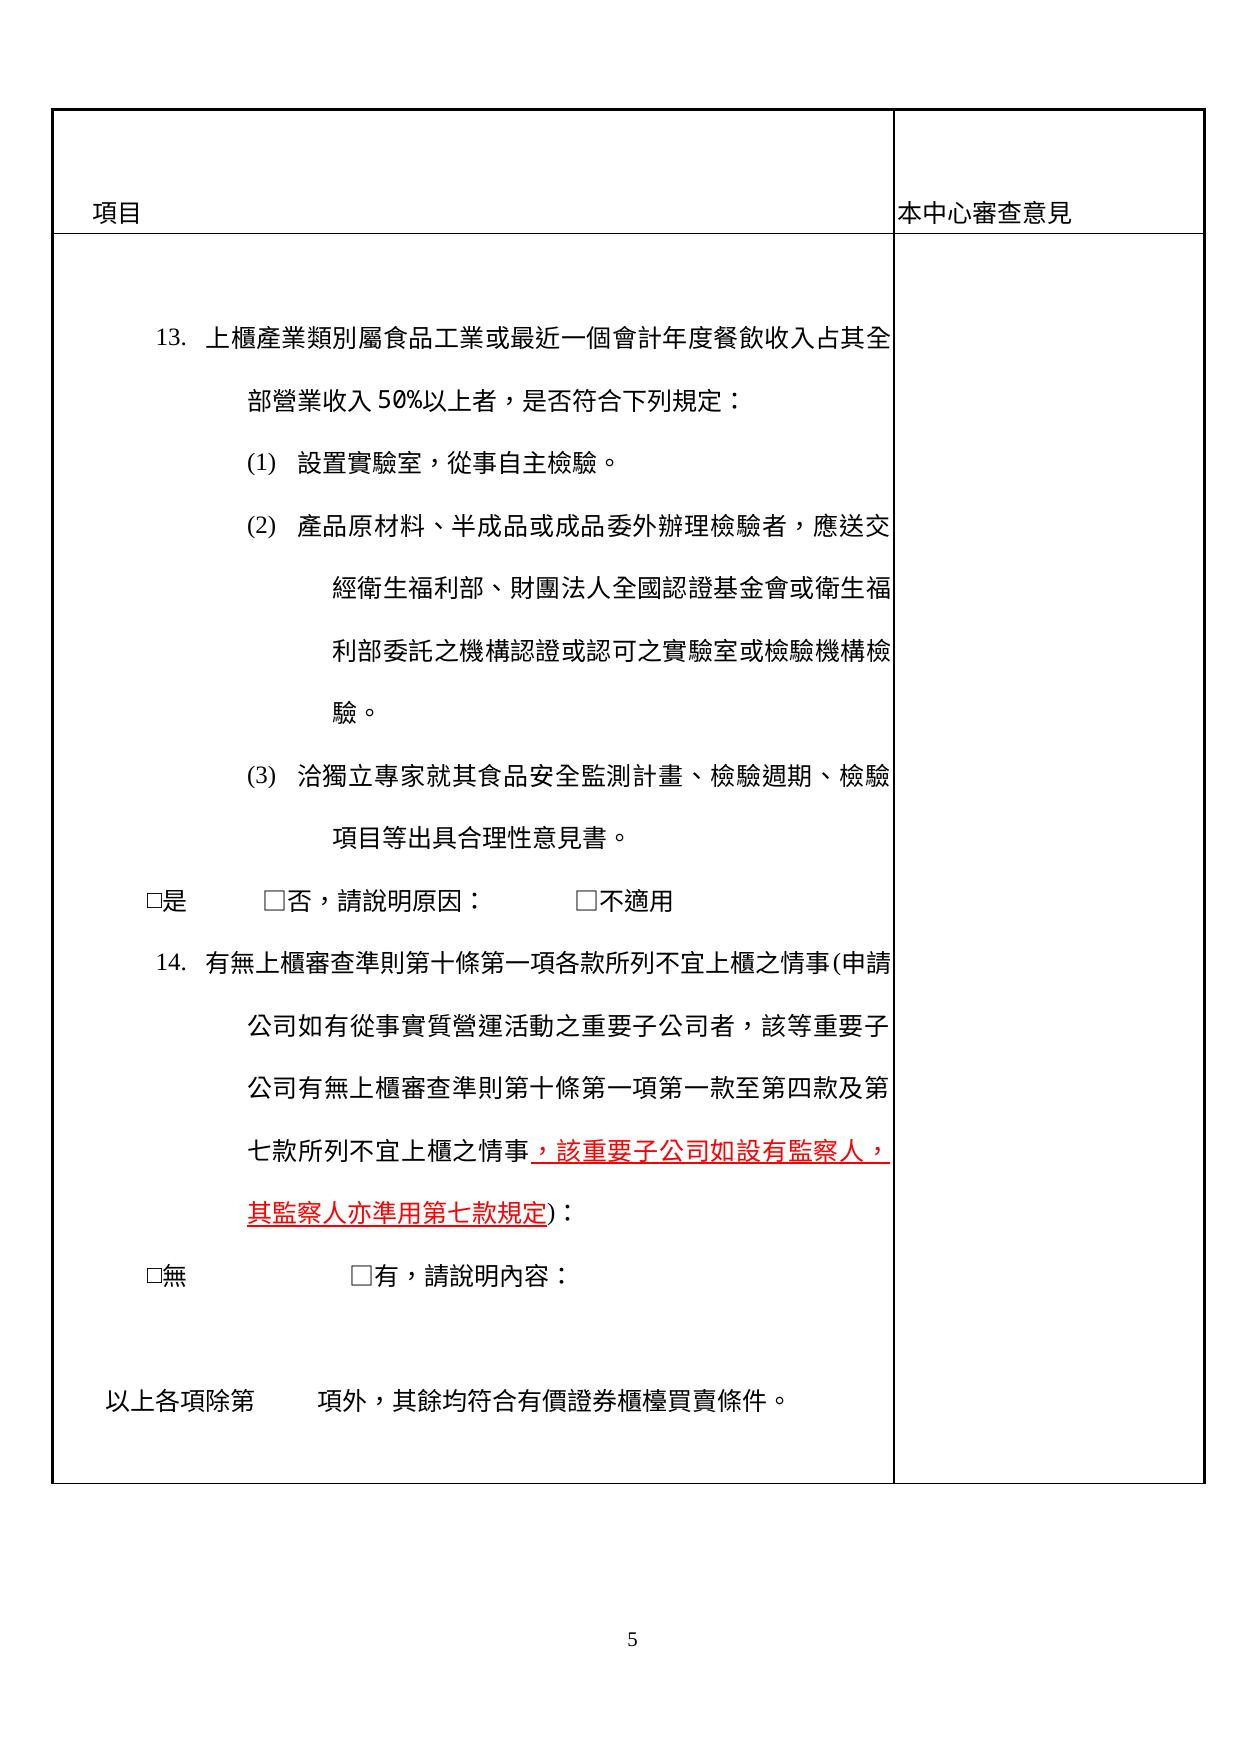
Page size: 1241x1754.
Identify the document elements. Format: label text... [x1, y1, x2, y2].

table_cell 公司具備之申請上櫃條件(本調查表所稱淨值及稅前淨利，係指歸屬於母公司業主之金額) 設立日期： 年 月 日； 公開發行日期： 年 月 日 預計掛牌類別： □食品工業 □塑膠工業 □紡織纖維 □電機機械 □電器電纜 □化學工業 □生技醫療業 □玻璃陶瓷 □鋼鐵工業 □橡膠工業 □半導體業 □電腦及週邊設備業 □光電業 □通信網路業 □電子零組件業 □電子通路業□資訊服務業□其他電子業 □建材營造 □航運業 □觀光事業 □金融業 □貿易百貨 □油電燃氣業□文化創意業□農業科技 □電子商務 □其他 實收資本額：新臺幣 元（其中含私募 元）； 統一編號： 財務要求應符合下列標準之一： 獲利能力： (個別財務報告) (若有子公司者請用合併財務報告資料評估之) □ 年度稅前淨利占財務報告所列示股本 %，且 年度決算無累積虧損。 年度稅前淨利為 千元，不低於新臺幣四百萬元。 □ 年度稅前淨利占財務報告所列示股本 %； 年度稅前淨利占財務報告所列示股本 %。 年度稅前淨利為 千元，不低於新臺幣四百萬元。 □ 年度及 年度平均稅前淨利占財務報告所列示股本 %， 且 年度之獲利能力較 年度為佳。 年度稅前淨利為 千元，不低於新臺幣四百萬元。 (合併財務報告) □ 年度稅前淨利占財務報告所列示股本 %，且 年度決算無累積虧損。 年度稅前淨利為 千元，不低於新臺幣四百萬元。 □ 年度稅前淨利占財務報告所列示股本 %； 年度稅前淨利占財務報告所列示股本 %。 年度稅前淨利為 千元，不低於新臺幣四百萬元。 □ 年度及 年度平均稅前淨利占財務報告所列示股本 %， 且 年度之獲利能力較 年度為佳。 年度稅前淨利為 千元，不低於新臺幣四百萬元。 淨值、營業收入及營業活動現金流量： (個別財務報告) (若有子公司者請用合併財務報告資料評估之) □ 最近期( 年度/ 年第 季)經會計師查核簽證或核閱財務報告之淨值為 千元且不低於股本三分之二。 □ 年度來自主要業務之營業收入為 千元；且 年度來自主要業務之營業收入較 年度成長。 □ 年度營業活動現金流量為 千元。 (合併財務報告) □ 最近期( 年度/ 年第 季)經會計師查核簽證或核閱財務報告之淨值為 千元且不低於股本三分之二。 □ 年度來自主要業務之營業收入為 千元；且 年度來自主要業務之營業收入較 年度成長。 □ 年度營業活動現金流量為 千元。 □ 係屬科技事業或文化創意事業，得不受本項財務要求之限制。屬科技事業者，其最近期經會計師查核簽證或核閱財務報告之淨值不低於股本三分之二。 股權分散：截至 年 月 日止公司內部人及該等內部人持股逾百分之五十之法人以外之記名股東人數 人，且其所持股份總額合計 股，占發行股份總額 %。 業承諾依規定比率委託指定機關辦理集保事宜。 推薦證券商： 主辦推薦證券商： 協辦推薦證券商： 股務代理機構： 登錄興櫃股票日期： 年 月 日 輔導簽約日期： 年 月 日 募集發行、私募之之股票及債券，業已全面無實體發行。 是否依證券交易法第14條之6及其相關規定設置薪資報酬委員會： □是 □否，請說明原因： 是否於公司章程載明下列事項： 將電子方式列為股東表決權行使管道之一； 董事選舉應採候選人提名制度； 應設置審計委員會。 □是 □否，請說明原因： 上櫃產業類別屬食品工業或最近一個會計年度餐飲收入占其全部營業收入50%以上者，是否符合下列規定： 設置實驗室，從事自主檢驗。 產品原材料、半成品或成品委外辦理檢驗者，應送交經衛生福利部、財團法人全國認證基金會或衛生福利部委託之機構認證或認可之實驗室或檢驗機構檢驗。 洽獨立專家就其食品安全監測計畫、檢驗週期、檢驗項目等出具合理性意見書。 □是 □否，請說明原因： □不適用 有無上櫃審查準則第十條第一項各款所列不宜上櫃之情事(申請公司如有從事實質營運活動之重要子公司者，該等重要子公司有無上櫃審查準則第十條第一項第一款至第四款及第七款所列不宜上櫃之情事，該重要子公司如設有監察人，其監察人亦準用第七款規定)： □無 □有，請說明內容： 以上各項除第 項外，其餘均符合有價證券櫃檯買賣條件。 [54, 234, 893, 1483]
table_header 本中心審查意見 [895, 111, 1203, 233]
table_cell [895, 234, 1203, 1483]
table_header 項目 [54, 111, 893, 233]
